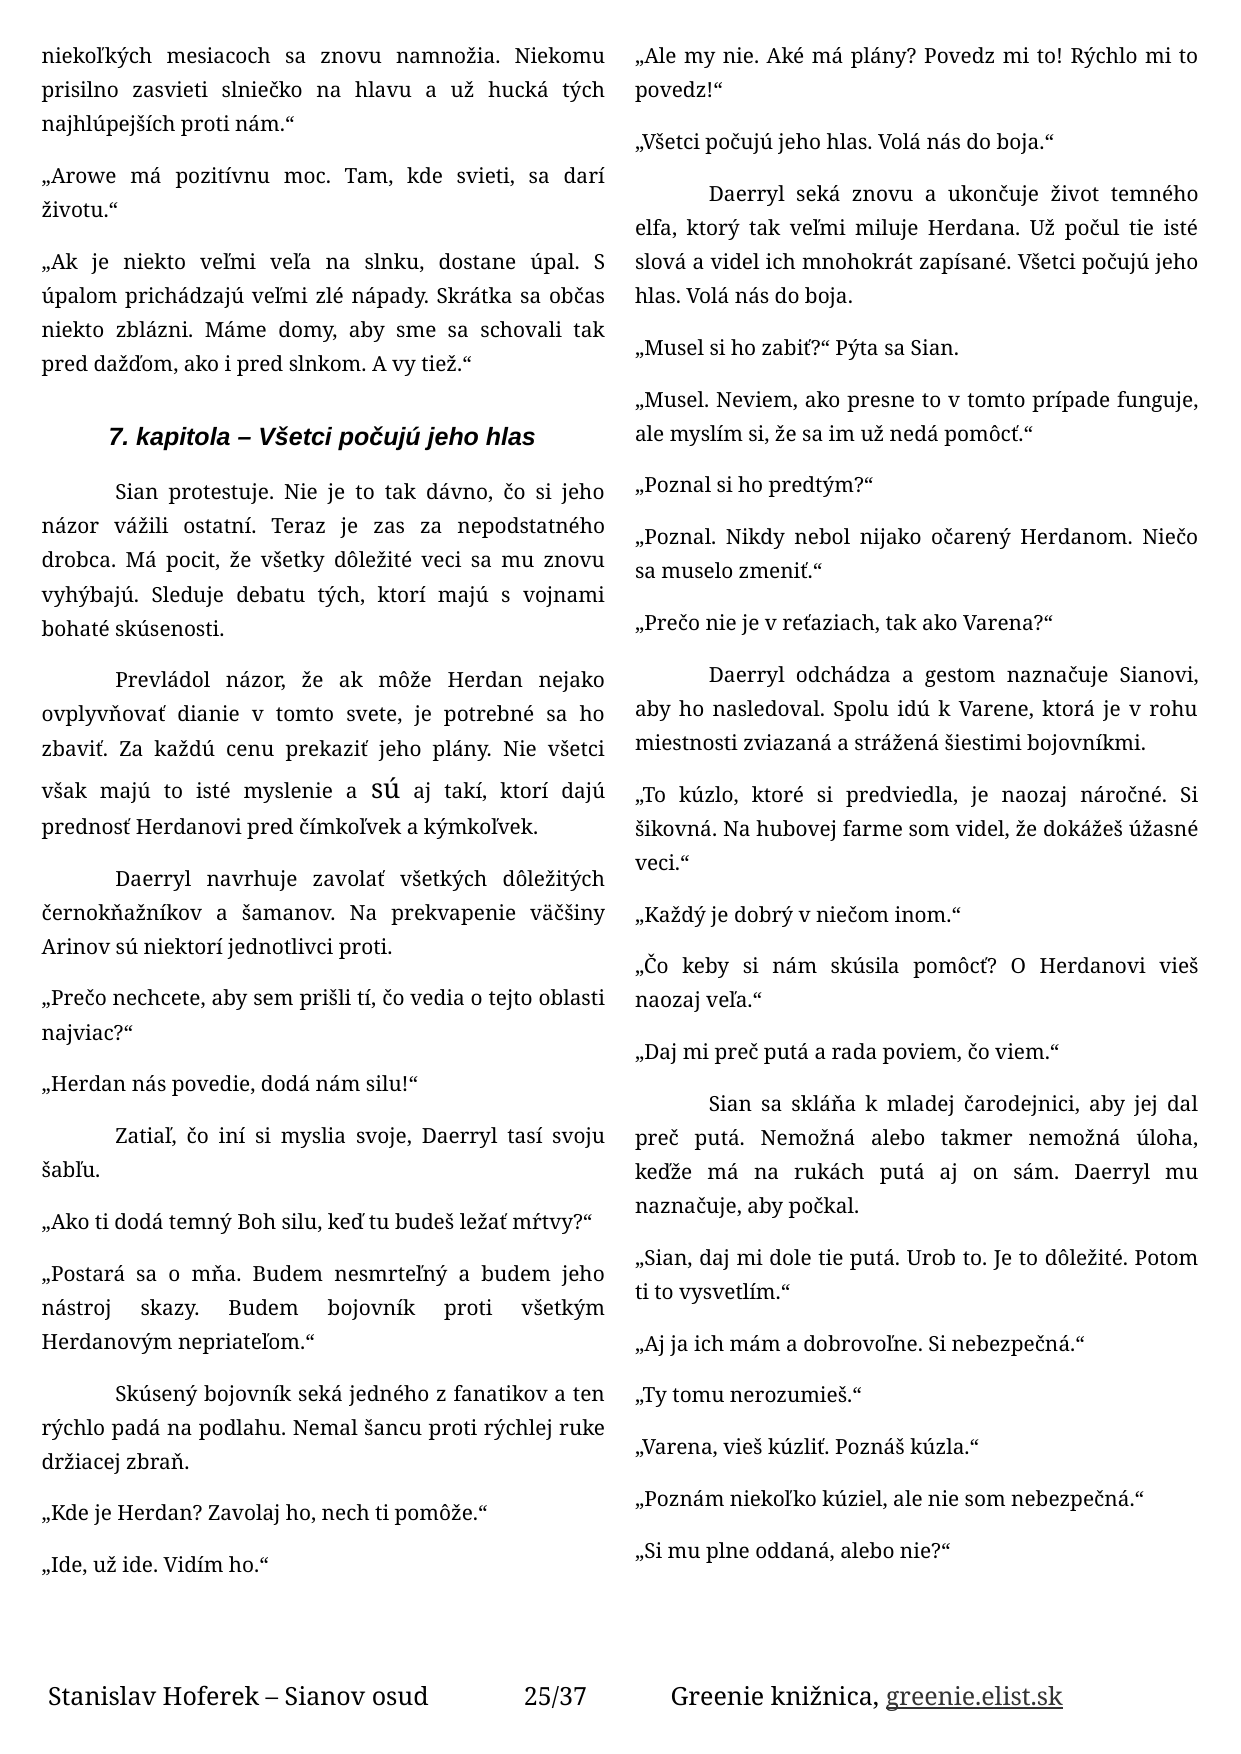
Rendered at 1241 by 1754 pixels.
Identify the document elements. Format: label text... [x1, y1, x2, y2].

text „Všetci počujú jeho hlas. Volá nás do boja.“ [635, 127, 1199, 156]
text „Čo keby si nám skúsila pomôcť? O Herdanovi vieš naozaj veľa.“ [635, 951, 1199, 1014]
text „To kúzlo, ktoré si predviedla, je naozaj náročné. Si šikovná. Na hubovej farme som videl, že dokážeš úžasné veci.“ [635, 780, 1199, 876]
text Prevládol názor, že ak môže Herdan nejako ovplyvňovať dianie v tomto svete, je potrebné sa ho zbaviť. Za každú cenu prekaziť jeho plány. Nie všetci však majú to isté myslenie a sú aj takí, ktorí dajú prednosť Herdanovi pred čímkoľvek a kýmkoľvek. [41, 666, 605, 840]
text „Ty tomu nerozumieš.“ [635, 1381, 1199, 1409]
text „Ale my nie. Aké má plány? Povedz mi to! Rýchlo mi to povedz!“ [635, 41, 1199, 104]
text „Poznám niekoľko kúziel, ale nie som nebezpečná.“ [635, 1484, 1199, 1513]
text „Postará sa o mňa. Budem nesmrteľný a budem jeho nástroj skazy. Budem bojovník proti všetkým Herdanovým nepriateľom.“ [41, 1259, 605, 1355]
text „Si mu plne oddaná, alebo nie?“ [635, 1536, 1199, 1564]
text „Sian, daj mi dole tie putá. Urob to. Je to dôležité. Potom ti to vysvetlím.“ [635, 1243, 1199, 1306]
text „Prečo nie je v reťaziach, tak ako Varena?“ [635, 608, 1199, 637]
text Daerryl navrhuje zavolať všetkých dôležitých černokňažníkov a šamanov. Na prekvapenie väčšiny Arinov sú niektorí jednotlivci proti. [41, 864, 605, 960]
text Zatiaľ, čo iní si myslia svoje, Daerryl tasí svoju šabľu. [41, 1121, 605, 1184]
text Daerryl odchádza a gestom naznačuje Sianovi, aby ho nasledoval. Spolu idú k Varene, ktorá je v rohu miestnosti zviazaná a strážená šiestimi bojovníkmi. [635, 660, 1199, 756]
text „Musel si ho zabiť?“ Pýta sa Sian. [635, 333, 1199, 361]
text Daerryl seká znovu a ukončuje život temného elfa, ktorý tak veľmi miluje Herdana. Už počul tie isté slová a videl ich mnohokrát zapísané. Všetci počujú jeho hlas. Volá nás do boja. [635, 179, 1199, 309]
text niekoľkých mesiacoch sa znovu namnožia. Niekomu prisilno zasvieti slniečko na hlavu a už hucká tých najhlúpejších proti nám.“ [41, 41, 605, 138]
text Sian protestuje. Nie je to tak dávno, čo si jeho názor vážili ostatní. Teraz je zas za nepodstatného drobca. Má pocit, že všetky dôležité veci sa mu znovu vyhýbajú. Sleduje debatu tých, ktorí majú s vojnami bohaté skúsenosti. [41, 477, 605, 642]
text „Poznal si ho predtým?“ [635, 471, 1199, 499]
text „Aj ja ich mám a dobrovoľne. Si nebezpečná.“ [635, 1329, 1199, 1357]
text „Kde je Herdan? Zavolaj ho, nech ti pomôže.“ [41, 1498, 605, 1527]
text „Varena, vieš kúzliť. Poznáš kúzla.“ [635, 1432, 1199, 1461]
text „Herdan nás povedie, dodá nám silu!“ [41, 1069, 605, 1098]
text „Ide, už ide. Vidím ho.“ [41, 1550, 605, 1579]
text „Prečo nechcete, aby sem prišli tí, čo vedia o tejto oblasti najviac?“ [41, 983, 605, 1046]
text „Musel. Neviem, ako presne to v tomto prípade funguje, ale myslím si, že sa im už nedá pomôcť.“ [635, 385, 1199, 447]
text „Ako ti dodá temný Boh silu, keď tu budeš ležať mŕtvy?“ [41, 1207, 605, 1235]
subtitle 7. kapitola – Všetci počujú jeho hlas [41, 422, 605, 451]
text Sian sa skláňa k mladej čarodejnici, aby jej dal preč putá. Nemožná alebo takmer nemožná úloha, keďže má na rukách putá aj on sám. Daerryl mu naznačuje, aby počkal. [635, 1089, 1199, 1220]
text „Daj mi preč putá a rada poviem, čo viem.“ [635, 1037, 1199, 1066]
text Skúsený bojovník seká jedného z fanatikov a ten rýchlo padá na podlahu. Nemal šancu proti rýchlej ruke držiacej zbraň. [41, 1379, 605, 1475]
text „Arowe má pozitívnu moc. Tam, kde svieti, sa darí životu.“ [41, 161, 605, 224]
text „Poznal. Nikdy nebol nijako očarený Herdanom. Niečo sa muselo zmeniť.“ [635, 522, 1199, 585]
text „Každý je dobrý v niečom inom.“ [635, 900, 1199, 928]
text „Ak je niekto veľmi veľa na slnku, dostane úpal. S úpalom prichádzajú veľmi zlé nápady. Skrátka sa občas niekto zblázni. Máme domy, aby sme sa schovali tak pred dažďom, ako i pred slnkom. A vy tiež.“ [41, 247, 605, 378]
